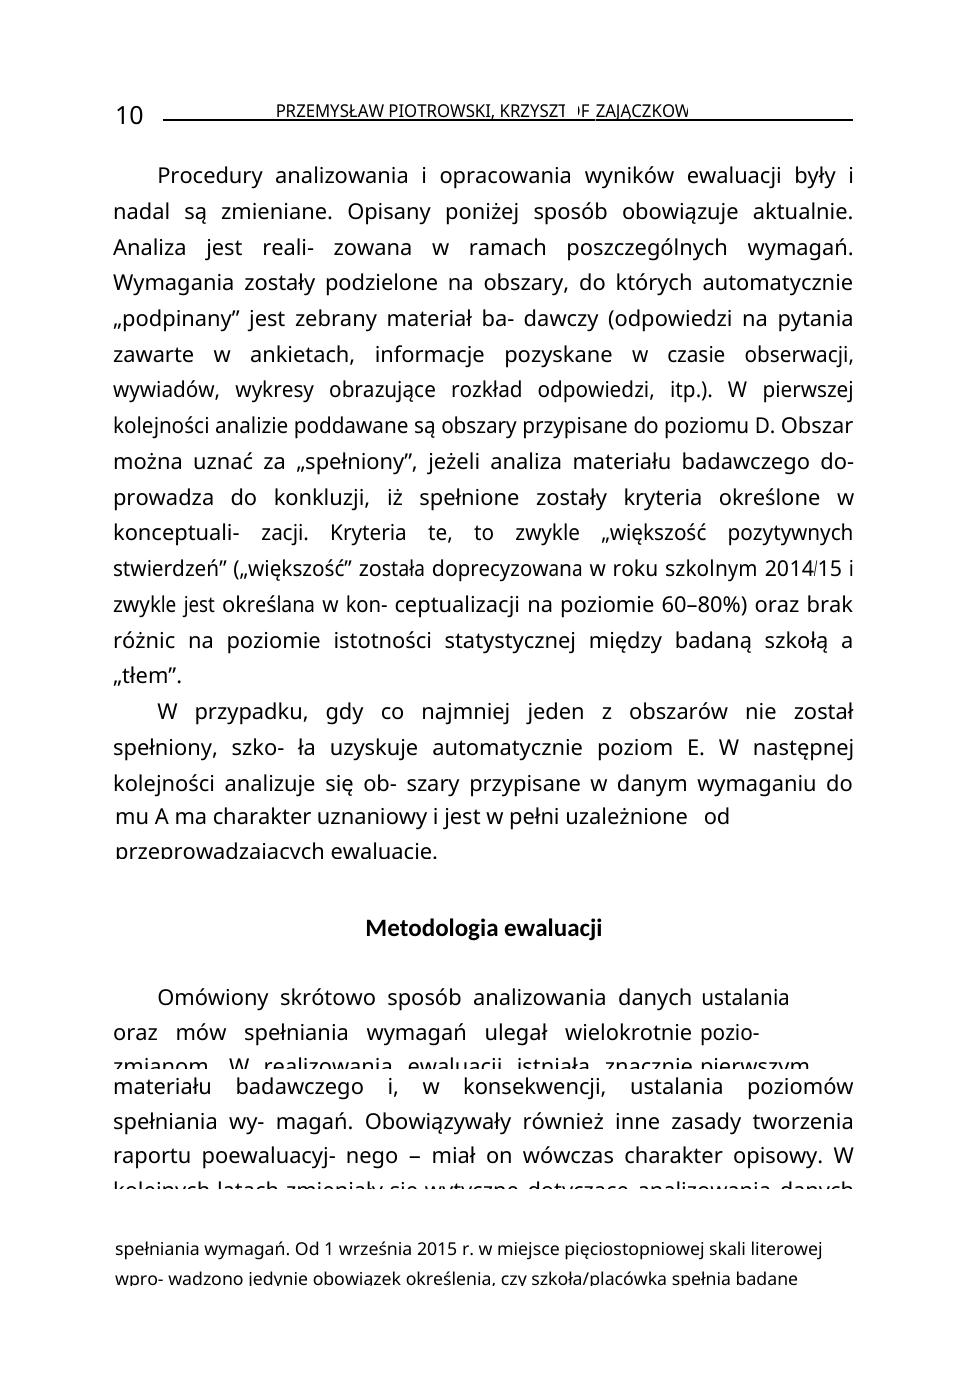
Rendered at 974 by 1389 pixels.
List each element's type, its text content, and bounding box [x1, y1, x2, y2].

text od wizytatorów [703, 801, 856, 828]
text spełniania wymagań. Od 1 września 2015 r. w miejsce pięciostopniowej skali literowej wpro- wadzono jedynie obowiązek określenia, czy szkoła/placówka spełnia badane wymaganie. [115, 1237, 855, 1285]
text mu A ma charakter uznaniowy i jest w pełni uzależnione przeprowadzających ewaluację. [115, 801, 692, 859]
text Metodologia ewaluacji [365, 912, 605, 943]
text W przypadku, gdy co najmniej jeden z obszarów nie został spełniony, szko- ła uzyskuje automatycznie poziom E. W następnej kolejności analizuje się ob- szary przypisane w danym wymaganiu do poziomu B. Brak spełnienia części obszarów skutkuje ustaleniem poziomu C, a wszystkich obszarów ostatecz- nym ustaleniem poziomu D. W sytuacji, gdy szkoła spełnia wszystkie obszary przypisane do poziomu D oraz B, uzyskuje poziom B, a gdy ponadto realizuje przedsięwzięcie, zwane „dobrą praktykę”, która znajduje uznanie w oczach wi- zytatorów, może otrzymać poziom A w danym wymaganiu. Ustalenie pozio- [113, 696, 854, 798]
text materiału badawczego i, w konsekwencji, ustalania poziomów spełniania wy- magań. Obowiązywały również inne zasady tworzenia raportu poewaluacyj- nego – miał on wówczas charakter opisowy. W kolejnych latach zmieniały się wytyczne dotyczące analizowania danych i tworzenia raportów. Kolejnym [113, 1071, 854, 1188]
text Procedury analizowania i opracowania wyników ewaluacji były i nadal są zmieniane. Opisany poniżej sposób obowiązuje aktualnie. Analiza jest reali- zowana w ramach poszczególnych wymagań. Wymagania zostały podzielone na obszary, do których automatycznie „podpinany” jest zebrany materiał ba- dawczy (odpowiedzi na pytania zawarte w ankietach, informacje pozyskane w czasie obserwacji, wywiadów, wykresy obrazujące rozkład odpowiedzi, itp.). W pierwszej kolejności analizie poddawane są obszary przypisane do poziomu D. Obszar można uznać za „spełniony”, jeżeli analiza materiału badawczego do- prowadza do konkluzji, iż spełnione zostały kryteria określone w konceptuali- zacji. Kryteria te, to zwykle „większość pozytywnych stwierdzeń” („większość” została doprecyzowana w roku szkolnym 2014/15 i zwykle jest określana w kon- ceptualizacji na poziomie 60–80%) oraz brak różnic na poziomie istotności statystycznej między badaną szkołą a „tłem”. [113, 160, 854, 690]
text Omówiony skrótowo sposób analizowania danych oraz mów spełniania wymagań ulegał wielokrotnie zmianom. W realizowania ewaluacji istniała znacznie większa dowolność [113, 982, 693, 1069]
text PRZEMYSŁAW PIOTROWSKI, KRZYSZTOF ZAJĄCZKOWSKI [162, 99, 855, 122]
text ustalania pozio- pierwszym roku w analizowaniu [700, 982, 854, 1069]
text 108 [115, 98, 155, 129]
